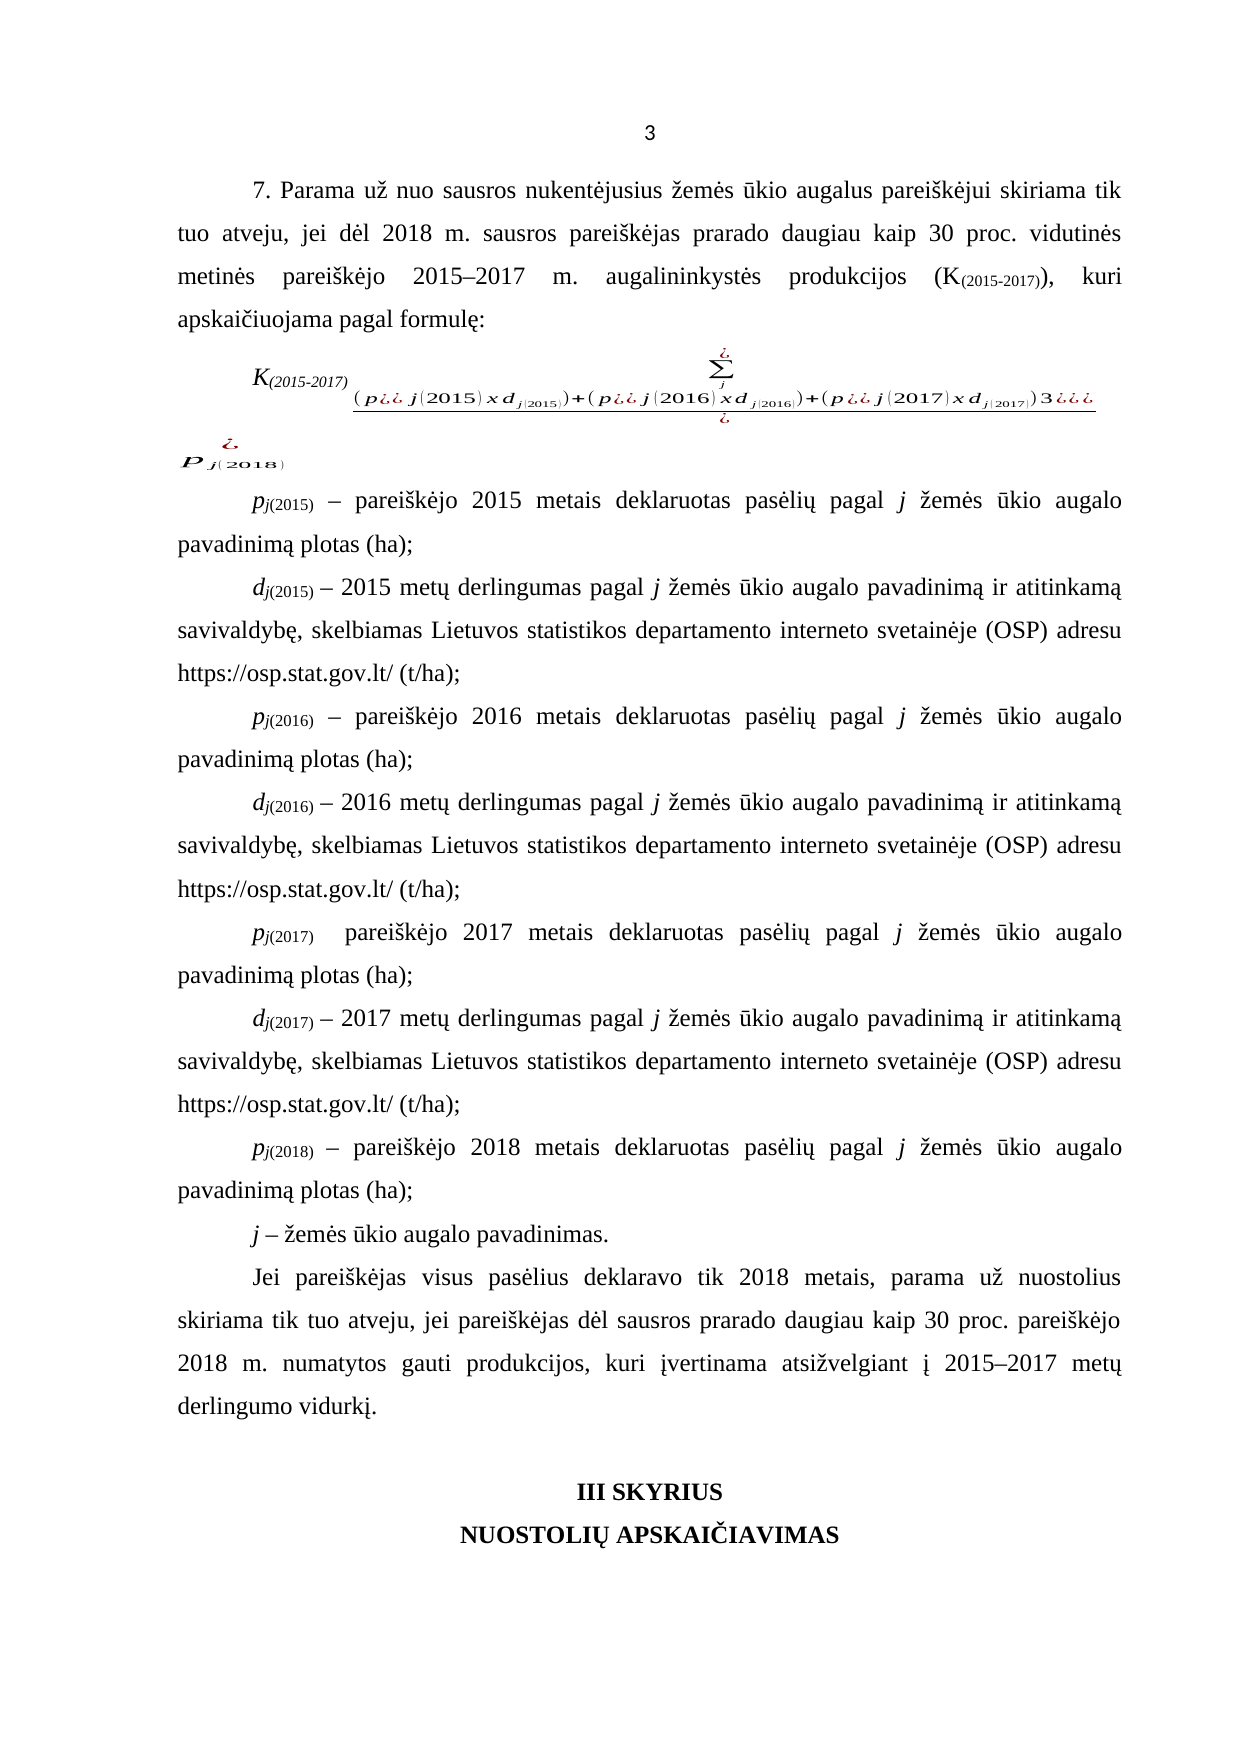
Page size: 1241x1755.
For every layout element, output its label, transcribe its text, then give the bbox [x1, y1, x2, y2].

text dj(2017) – 2017 metų derlingumas pagal j žemės ūkio augalo pavadinimą ir atitinkamą savivaldybę, skelbiamas Lietuvos statistikos departamento interneto svetainėje (OSP) adresu https://osp.stat.gov.lt/ (t/ha); [177, 1003, 1122, 1118]
text pj(2015) – pareiškėjo 2015 metais deklaruotas pasėlių pagal j žemės ūkio augalo pavadinimą plotas (ha); [177, 486, 1122, 557]
text pj(2018) – pareiškėjo 2018 metais deklaruotas pasėlių pagal j žemės ūkio augalo pavadinimą plotas (ha); [177, 1132, 1122, 1204]
text Jei pareiškėjas visus pasėlius deklaravo tik 2018 metais, parama už nuostolius skiriama tik tuo atveju, jei pareiškėjas dėl sausros prarado daugiau kaip 30 proc. pareiškėjo 2018 m. numatytos gauti produkcijos, kuri įvertinama atsižvelgiant į 2015–2017 metų derlingumo vidurkį. [177, 1262, 1122, 1420]
text j – žemės ūkio augalo pavadinimas. [177, 1219, 1122, 1247]
text 7. Parama už nuo sausros nukentėjusius žemės ūkio augalus pareiškėjui skiriama tik tuo atveju, jei dėl 2018 m. sausros pareiškėjas prarado daugiau kaip 30 proc. vidutinės metinės pareiškėjo 2015–2017 m. augalininkystės produkcijos (K(2015-2017)), kuri apskaičiuojama pagal formulę: [177, 175, 1122, 333]
text pj(2016) – pareiškėjo 2016 metais deklaruotas pasėlių pagal j žemės ūkio augalo pavadinimą plotas (ha); [177, 701, 1122, 773]
text NUOSTOLIŲ APSKAIČIAVIMAS [177, 1521, 1122, 1549]
text pj(2017) pareiškėjo 2017 metais deklaruotas pasėlių pagal j žemės ūkio augalo pavadinimą plotas (ha); [177, 917, 1122, 989]
text III SKYRIUS [177, 1477, 1122, 1506]
text K(2015-2017) [177, 347, 1122, 471]
text dj(2016) – 2016 metų derlingumas pagal j žemės ūkio augalo pavadinimą ir atitinkamą savivaldybę, skelbiamas Lietuvos statistikos departamento interneto svetainėje (OSP) adresu https://osp.stat.gov.lt/ (t/ha); [177, 787, 1122, 902]
text dj(2015) – 2015 metų derlingumas pagal j žemės ūkio augalo pavadinimą ir atitinkamą savivaldybę, skelbiamas Lietuvos statistikos departamento interneto svetainėje (OSP) adresu https://osp.stat.gov.lt/ (t/ha); [177, 572, 1122, 687]
